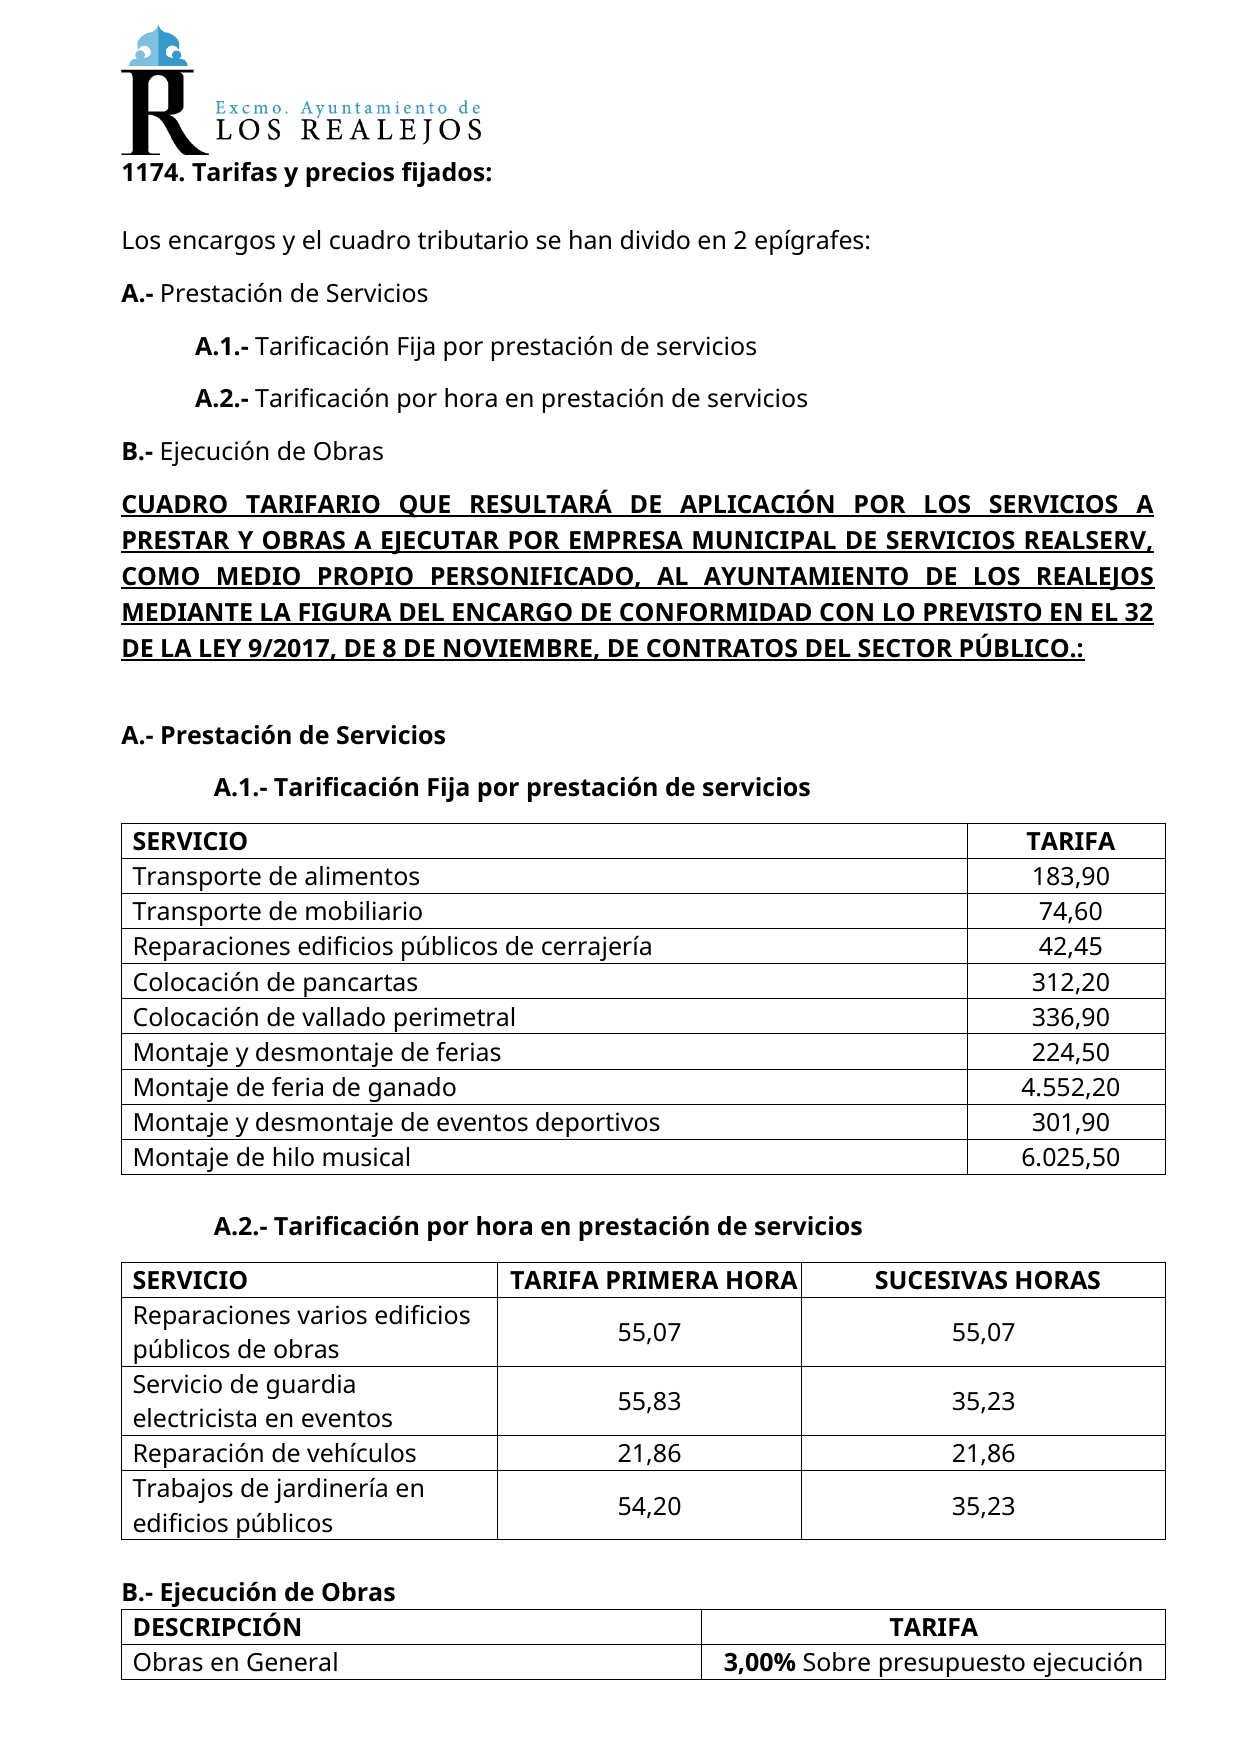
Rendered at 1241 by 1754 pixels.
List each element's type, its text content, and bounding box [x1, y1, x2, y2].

table_cell 74,60 [968, 894, 1165, 928]
text B.- Ejecución de Obras [121, 1574, 1165, 1608]
table_cell Montaje y desmontaje de ferias [122, 1034, 967, 1068]
table_cell 301,90 [968, 1105, 1165, 1139]
table_cell 54,20 [498, 1471, 801, 1539]
text B.- Ejecución de Obras [121, 434, 1174, 468]
table_cell Montaje y desmontaje de eventos deportivos [122, 1105, 967, 1139]
text DE LA LEY 9/2017, DE 8 DE NOVIEMBRE, DE CONTRATOS DEL SECTOR PÚBLICO.: [121, 625, 1154, 664]
table_cell Colocación de vallado perimetral [122, 999, 967, 1033]
table_cell 35,23 [802, 1367, 1165, 1435]
text Los encargos y el cuadro tributario se han divido en 2 epígrafes: [121, 223, 1174, 257]
text COMO MEDIO PROPIO PERSONIFICADO, AL AYUNTAMIENTO DE LOS REALEJOS [121, 553, 1154, 587]
table_header SERVICIO [122, 1263, 497, 1297]
table_cell 312,20 [968, 964, 1165, 998]
text 1174. Tarifas y precios fijados: [121, 102, 1165, 189]
table_cell 6.025,50 [968, 1140, 1165, 1174]
text A.2.- Tarificación por hora en prestación de servicios [140, 1209, 1174, 1243]
table_cell 42,45 [968, 929, 1165, 963]
table_cell 336,90 [968, 999, 1165, 1033]
table_cell 55,83 [498, 1367, 801, 1435]
table_cell 21,86 [498, 1436, 801, 1470]
text PRESTAR Y OBRAS A EJECUTAR POR EMPRESA MUNICIPAL DE SERVICIOS REALSERV, [121, 517, 1154, 551]
text A.- Prestación de Servicios [121, 717, 1174, 751]
table_header DESCRIPCIÓN [122, 1610, 701, 1643]
table_cell Obras en General [122, 1645, 701, 1679]
text MEDIANTE LA FIGURA DEL ENCARGO DE CONFORMIDAD CON LO PREVISTO EN EL 32 [121, 589, 1154, 623]
table_header TARIFA PRIMERA HORA [498, 1263, 801, 1297]
table_cell 35,23 [802, 1471, 1165, 1539]
text A.2.- Tarificación por hora en prestación de servicios [121, 381, 1174, 415]
table_cell Servicio de guardia electricista en eventos [122, 1367, 497, 1435]
text CUADRO TARIFARIO QUE RESULTARÁ DE APLICACIÓN POR LOS SERVICIOS A [121, 486, 1154, 515]
text A.1.- Tarificación Fija por prestación de servicios [121, 328, 1174, 362]
table_cell Transporte de alimentos [122, 859, 967, 893]
table_cell 4.552,20 [968, 1070, 1165, 1103]
table_cell Reparaciones varios edificios públicos de obras [122, 1298, 497, 1366]
table_cell Transporte de mobiliario [122, 894, 967, 928]
table_cell Montaje de hilo musical [122, 1140, 967, 1174]
table_cell Reparaciones edificios públicos de cerrajería [122, 929, 967, 963]
table_cell Reparación de vehículos [122, 1436, 497, 1470]
table_cell 183,90 [968, 859, 1165, 893]
table_cell 55,07 [802, 1298, 1165, 1366]
table_cell Montaje de feria de ganado [122, 1070, 967, 1103]
table_cell 21,86 [802, 1436, 1165, 1470]
table_cell Colocación de pancartas [122, 964, 967, 998]
text A.1.- Tarificación Fija por prestación de servicios [140, 770, 1174, 804]
table_header SERVICIO [122, 824, 967, 858]
table_cell 55,07 [498, 1298, 801, 1366]
table_cell 3,00% Sobre presupuesto ejecución [702, 1645, 1165, 1679]
table_cell Trabajos de jardinería en edificios públicos [122, 1471, 497, 1539]
table_cell 224,50 [968, 1034, 1165, 1068]
table_header TARIFA [968, 824, 1165, 858]
text A.- Prestación de Servicios [121, 276, 1174, 309]
table_header SUCESIVAS HORAS [802, 1263, 1165, 1297]
table_header TARIFA [702, 1610, 1165, 1643]
